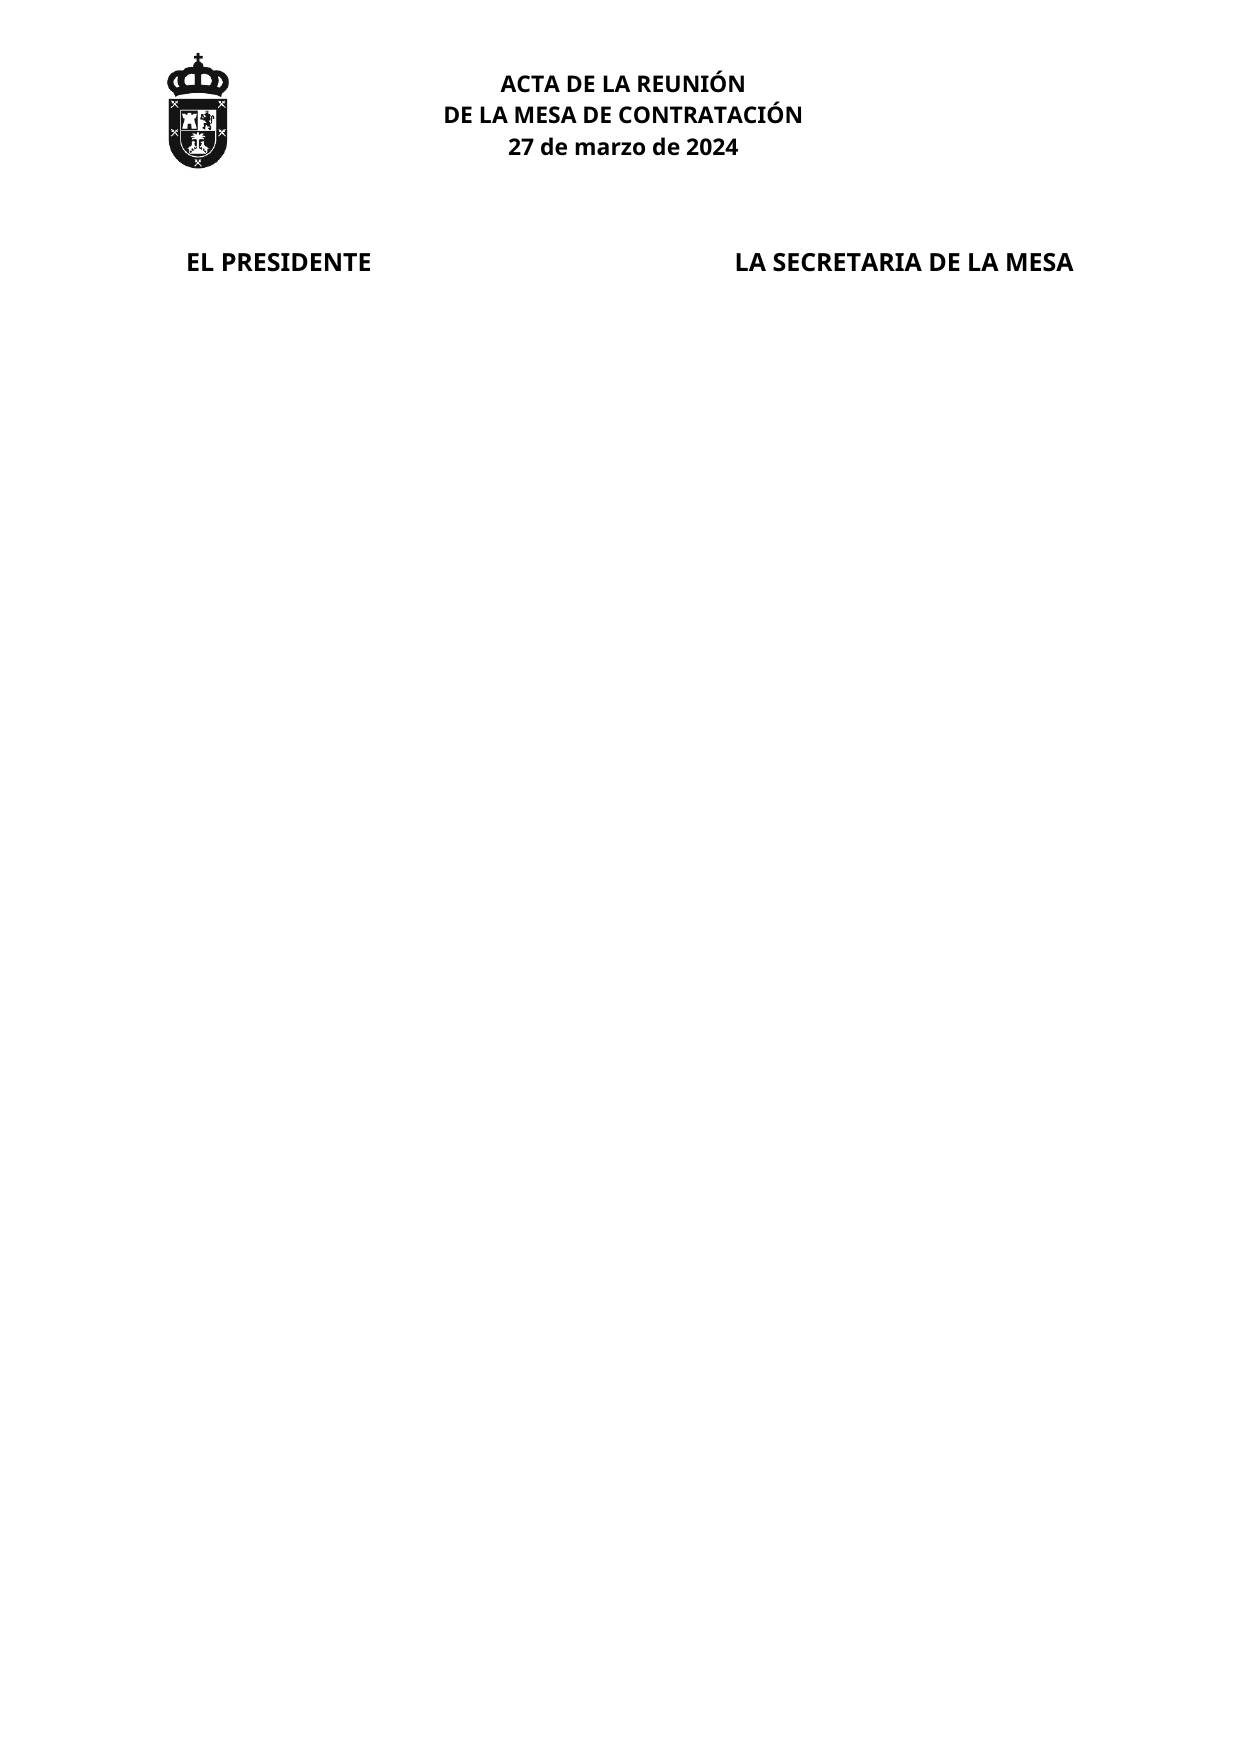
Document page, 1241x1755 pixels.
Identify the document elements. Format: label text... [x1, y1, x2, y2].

text EL PRESIDENTE LA SECRETARIA DE LA MESA [153, 244, 1093, 278]
